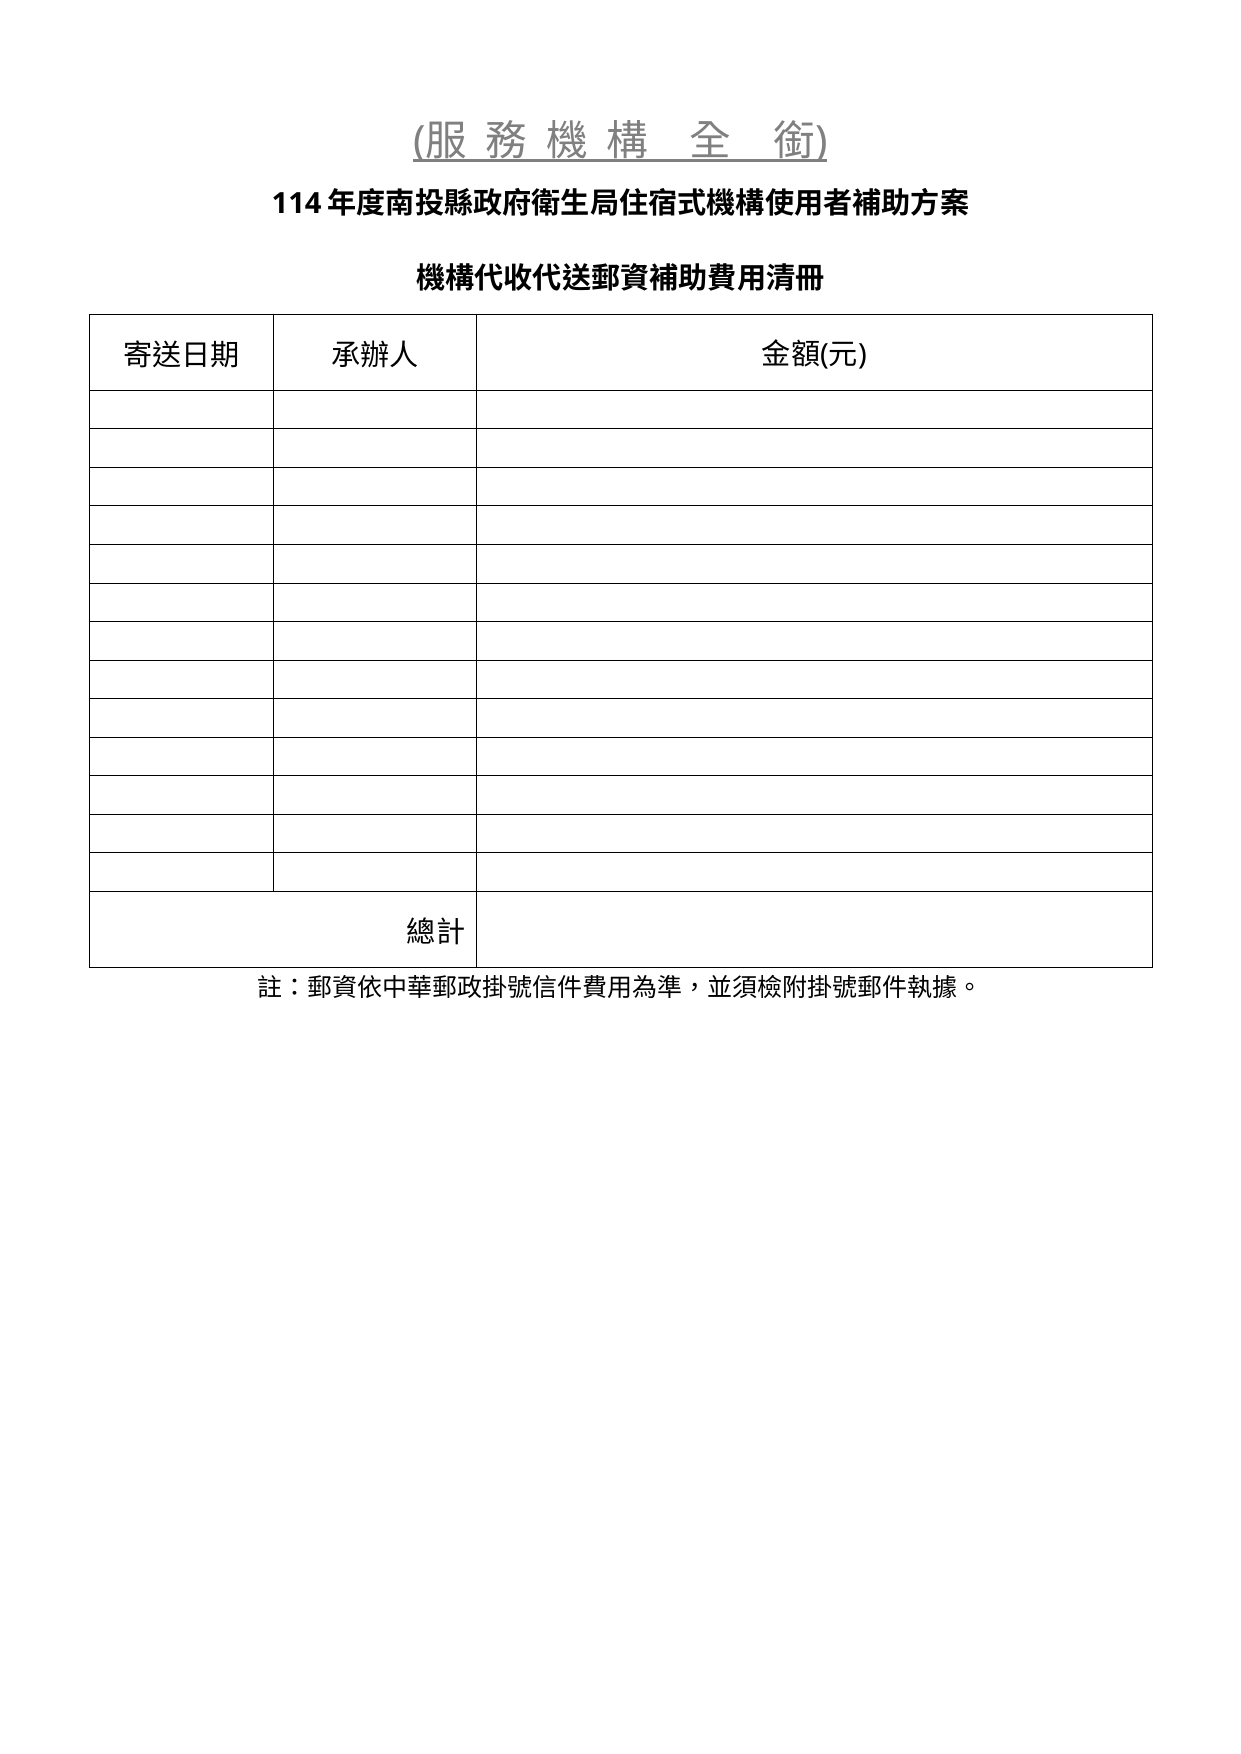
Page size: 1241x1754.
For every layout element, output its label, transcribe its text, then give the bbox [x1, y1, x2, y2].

table_cell [477, 776, 1152, 814]
text 機構代收代送郵資補助費用清冊 [89, 239, 1152, 314]
table_cell 總計 [90, 892, 476, 967]
table_cell [274, 699, 476, 737]
table_cell [90, 815, 273, 852]
table_cell [274, 776, 476, 814]
table_cell [477, 699, 1152, 737]
table_cell [477, 506, 1152, 544]
table_cell [90, 429, 273, 467]
table_cell [90, 776, 273, 814]
text 114年度南投縣政府衛生局住宿式機構使用者補助方案 [89, 164, 1152, 239]
table_cell [274, 584, 476, 621]
table_header 承辦人 [274, 315, 476, 390]
table_cell [477, 584, 1152, 621]
table_header 寄送日期 [90, 315, 273, 390]
table_cell [90, 661, 273, 698]
table_cell [477, 468, 1152, 505]
table_cell [477, 429, 1152, 467]
table_cell [477, 622, 1152, 659]
table_cell [477, 853, 1152, 891]
table_cell [274, 738, 476, 775]
table_cell [274, 815, 476, 852]
table_cell [274, 391, 476, 428]
table_cell [274, 545, 476, 582]
table_cell [90, 699, 273, 737]
table_cell [477, 738, 1152, 775]
text (服 務 機 構 全 銜) [89, 122, 1152, 164]
table_cell [274, 661, 476, 698]
table_cell [274, 853, 476, 891]
table_cell [90, 853, 273, 891]
table_cell [90, 391, 273, 428]
table_cell [477, 661, 1152, 698]
table_cell [274, 468, 476, 505]
table_cell [274, 506, 476, 544]
text 註：郵資依中華郵政掛號信件費用為準，並須檢附掛號郵件執據。 [89, 968, 1152, 1004]
table_cell [274, 622, 476, 659]
table_cell [477, 545, 1152, 582]
table_cell [477, 815, 1152, 852]
table_cell [90, 738, 273, 775]
table_cell [90, 468, 273, 505]
table_header 金額(元) [477, 315, 1152, 390]
table_cell [477, 892, 1152, 967]
table_cell [90, 622, 273, 659]
table_cell [90, 506, 273, 544]
table_cell [477, 391, 1152, 428]
table_cell [90, 545, 273, 582]
table_cell [90, 584, 273, 621]
table_cell [274, 429, 476, 467]
